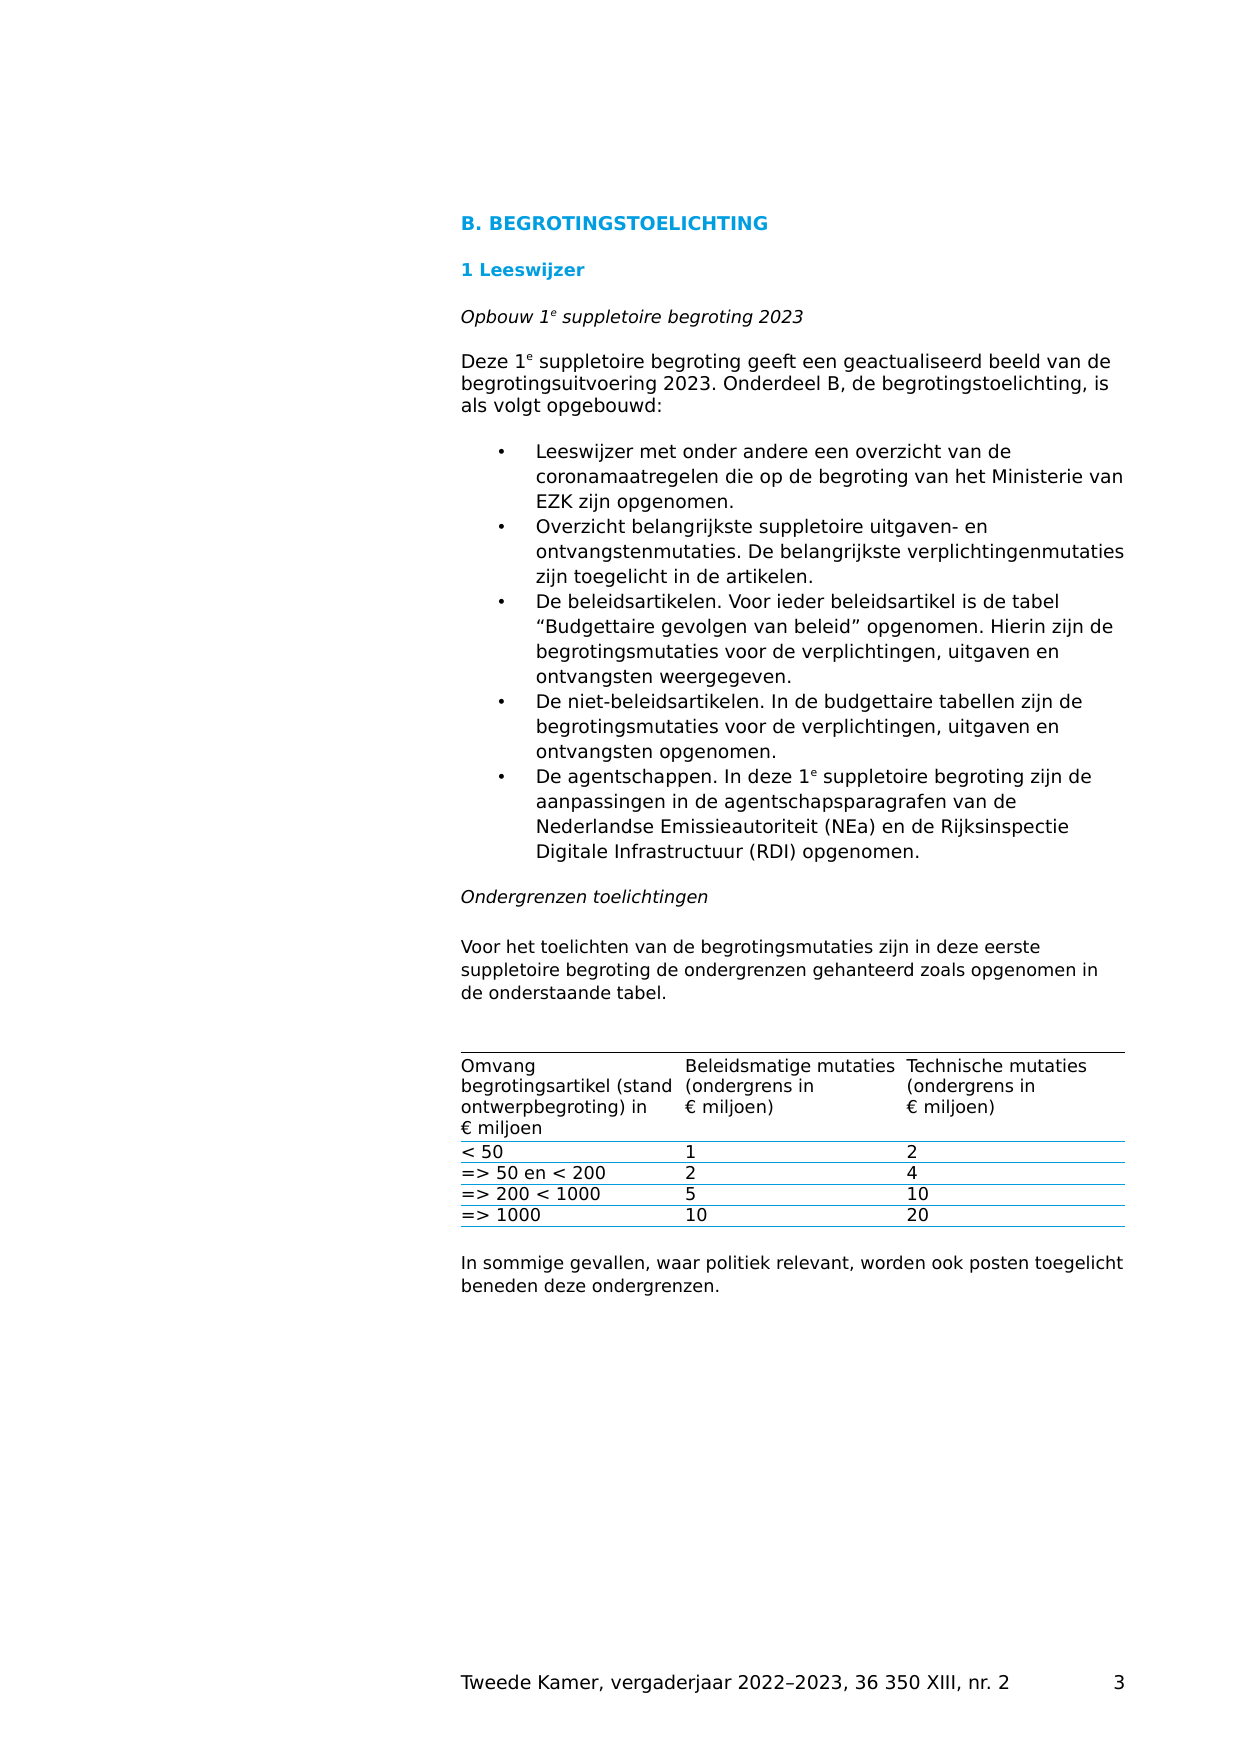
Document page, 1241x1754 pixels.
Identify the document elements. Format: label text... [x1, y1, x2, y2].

text Deze 1e suppletoire begroting geeft een geactualiseerd beeld van de begrotingsuitvoering 2023. Onderdeel B, de begrotingstoelichting, is als volgt opgebouwd: [461, 351, 1125, 439]
table_cell 2 [682, 1163, 903, 1183]
table_cell 20 [904, 1206, 1125, 1226]
table_cell 10 [682, 1206, 903, 1226]
table_header Tabel 1 Ondergrenzen conform RBV [461, 1027, 1125, 1052]
list De niet-beleidsartikelen. In de budgettaire tabellen zijn de begrotingsmutaties voor de verplichtingen, uitgaven en ontvangsten opgenomen. [498, 689, 1125, 764]
list De agentschappen. In deze 1e suppletoire begroting zijn de aanpassingen in de agentschapsparagrafen van de Nederlandse Emissieautoriteit (NEa) en de Rijksinspectie Digitale Infrastructuur (RDI) opgenomen. [498, 764, 1125, 864]
table_cell < 50 [461, 1142, 682, 1162]
table_cell 2 [904, 1142, 1125, 1162]
title B. BEGROTINGSTOELICHTING [461, 213, 1125, 235]
text Ondergrenzen toelichtingen [461, 886, 1125, 908]
text In sommige gevallen, waar politiek relevant, worden ook posten toegelicht beneden deze ondergrenzen. [461, 1251, 1125, 1297]
table_cell 10 [904, 1185, 1125, 1204]
text Opbouw 1e suppletoire begroting 2023 [461, 305, 1125, 328]
title 1 Leeswijzer [461, 258, 1125, 281]
table_cell Technische mutaties (ondergrens in € miljoen) [904, 1053, 1125, 1141]
table_cell 4 [904, 1163, 1125, 1183]
list De beleidsartikelen. Voor ieder beleidsartikel is de tabel “Budgettaire gevolgen van beleid” opgenomen. Hierin zijn de begrotingsmutaties voor de verplichtingen, uitgaven en ontvangsten weergegeven. [498, 589, 1125, 689]
list Overzicht belangrijkste suppletoire uitgaven- en ontvangstenmutaties. De belangrijkste verplichtingenmutaties zijn toegelicht in de artikelen. [498, 514, 1125, 589]
table_cell => 1000 [461, 1206, 682, 1226]
text Voor het toelichten van de begrotingsmutaties zijn in deze eerste suppletoire begroting de ondergrenzen gehanteerd zoals opgenomen in de onderstaande tabel. [461, 936, 1125, 1004]
table_cell Beleidsmatige mutaties (ondergrens in € miljoen) [682, 1053, 903, 1141]
table_cell => 50 en < 200 [461, 1163, 682, 1183]
table_cell 5 [682, 1185, 903, 1204]
table_cell 1 [682, 1142, 903, 1162]
list Leeswijzer met onder andere een overzicht van de coronamaatregelen die op de begroting van het Ministerie van EZK zijn opgenomen. [498, 439, 1125, 514]
table_cell => 200 < 1000 [461, 1185, 682, 1204]
table_cell Omvang begrotingsartikel (stand ontwerpbegroting) in € miljoen [461, 1053, 682, 1141]
